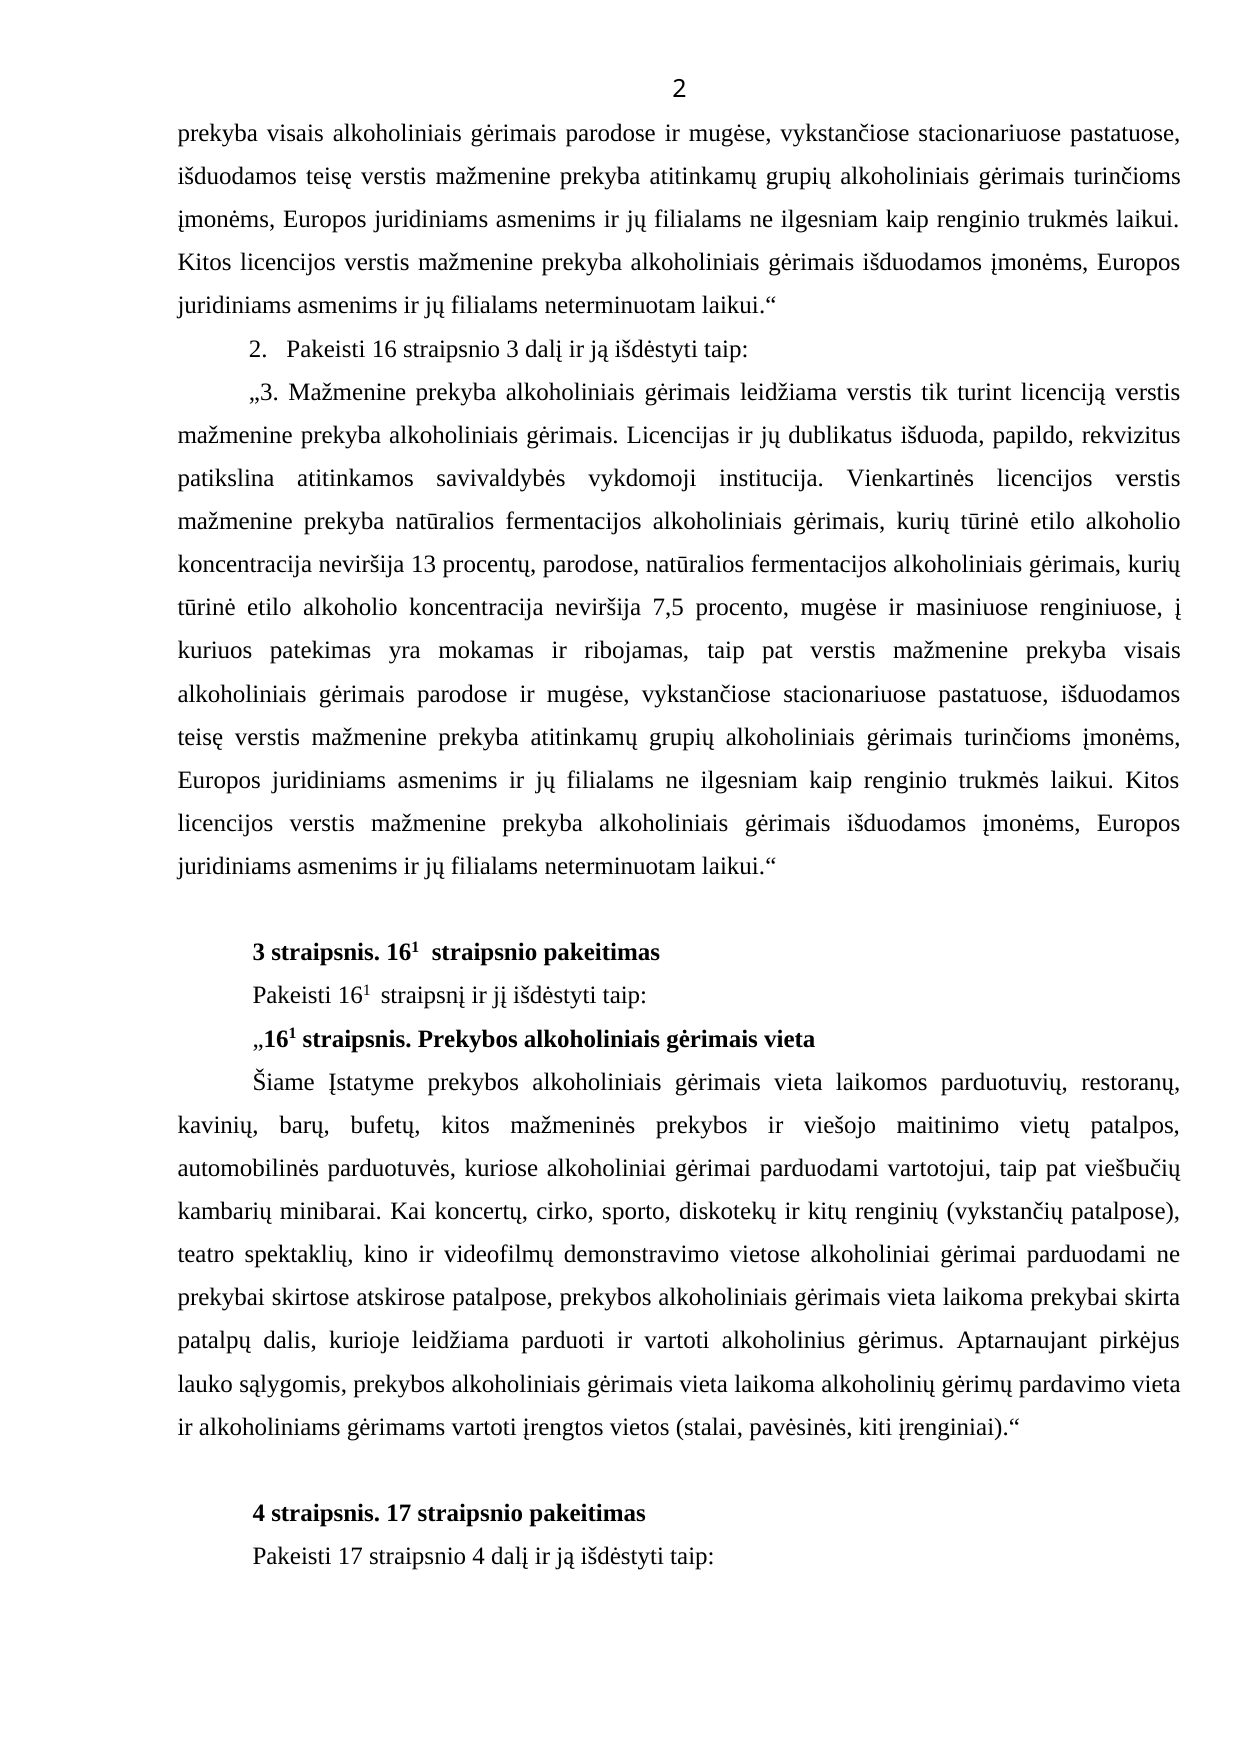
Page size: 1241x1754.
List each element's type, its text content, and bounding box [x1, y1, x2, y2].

text Pakeisti 161 straipsnį ir jį išdėstyti taip: [177, 981, 1181, 1009]
text „3. Mažmenine prekyba alkoholiniais gėrimais leidžiama verstis tik turint licenciją verstis mažmenine prekyba alkoholiniais gėrimais. Licencijas ir jų dublikatus išduoda, papildo, rekvizitus patikslina atitinkamos savivaldybės vykdomoji institucija. Vienkartinės licencijos verstis mažmenine prekyba natūralios fermentacijos alkoholiniais gėrimais, kurių tūrinė etilo alkoholio koncentracija neviršija 13 procentų, parodose, natūralios fermentacijos alkoholiniais gėrimais, kurių tūrinė etilo alkoholio koncentracija neviršija 7,5 procento, mugėse ir masiniuose renginiuose, į kuriuos patekimas yra mokamas ir ribojamas, taip pat verstis mažmenine prekyba visais alkoholiniais gėrimais parodose ir mugėse, vykstančiose stacionariuose pastatuose, išduodamos teisę verstis mažmenine prekyba atitinkamų grupių alkoholiniais gėrimais turinčioms įmonėms, Europos juridiniams asmenims ir jų filialams ne ilgesniam kaip renginio trukmės laikui. Kitos licencijos verstis mažmenine prekyba alkoholiniais gėrimais išduodamos įmonėms, Europos juridiniams asmenims ir jų filialams neterminuotam laikui.“ [177, 377, 1181, 880]
text 3 straipsnis. 161 straipsnio pakeitimas [177, 937, 1181, 966]
text 4 straipsnis. 17 straipsnio pakeitimas [177, 1498, 1181, 1527]
text „161 straipsnis. Prekybos alkoholiniais gėrimais vieta [177, 1024, 1181, 1052]
text 2. Pakeisti 16 straipsnio 3 dalį ir ją išdėstyti taip: [249, 334, 1181, 362]
text prekyba visais alkoholiniais gėrimais parodose ir mugėse, vykstančiose stacionariuose pastatuose, išduodamos teisę verstis mažmenine prekyba atitinkamų grupių alkoholiniais gėrimais turinčioms įmonėms, Europos juridiniams asmenims ir jų filialams ne ilgesniam kaip renginio trukmės laikui. Kitos licencijos verstis mažmenine prekyba alkoholiniais gėrimais išduodamos įmonėms, Europos juridiniams asmenims ir jų filialams neterminuotam laikui.“ [177, 118, 1181, 319]
text Pakeisti 17 straipsnio 4 dalį ir ją išdėstyti taip: [177, 1541, 1181, 1570]
text Šiame Įstatyme prekybos alkoholiniais gėrimais vieta laikomos parduotuvių, restoranų, kavinių, barų, bufetų, kitos mažmeninės prekybos ir viešojo maitinimo vietų patalpos, automobilinės parduotuvės, kuriose alkoholiniai gėrimai parduodami vartotojui, taip pat viešbučių kambarių minibarai. Kai koncertų, cirko, sporto, diskotekų ir kitų renginių (vykstančių patalpose), teatro spektaklių, kino ir videofilmų demonstravimo vietose alkoholiniai gėrimai parduodami ne prekybai skirtose atskirose patalpose, prekybos alkoholiniais gėrimais vieta laikoma prekybai skirta patalpų dalis, kurioje leidžiama parduoti ir vartoti alkoholinius gėrimus. Aptarnaujant pirkėjus lauko sąlygomis, prekybos alkoholiniais gėrimais vieta laikoma alkoholinių gėrimų pardavimo vieta ir alkoholiniams gėrimams vartoti įrengtos vietos (stalai, pavėsinės, kiti įrenginiai).“ [177, 1067, 1181, 1441]
